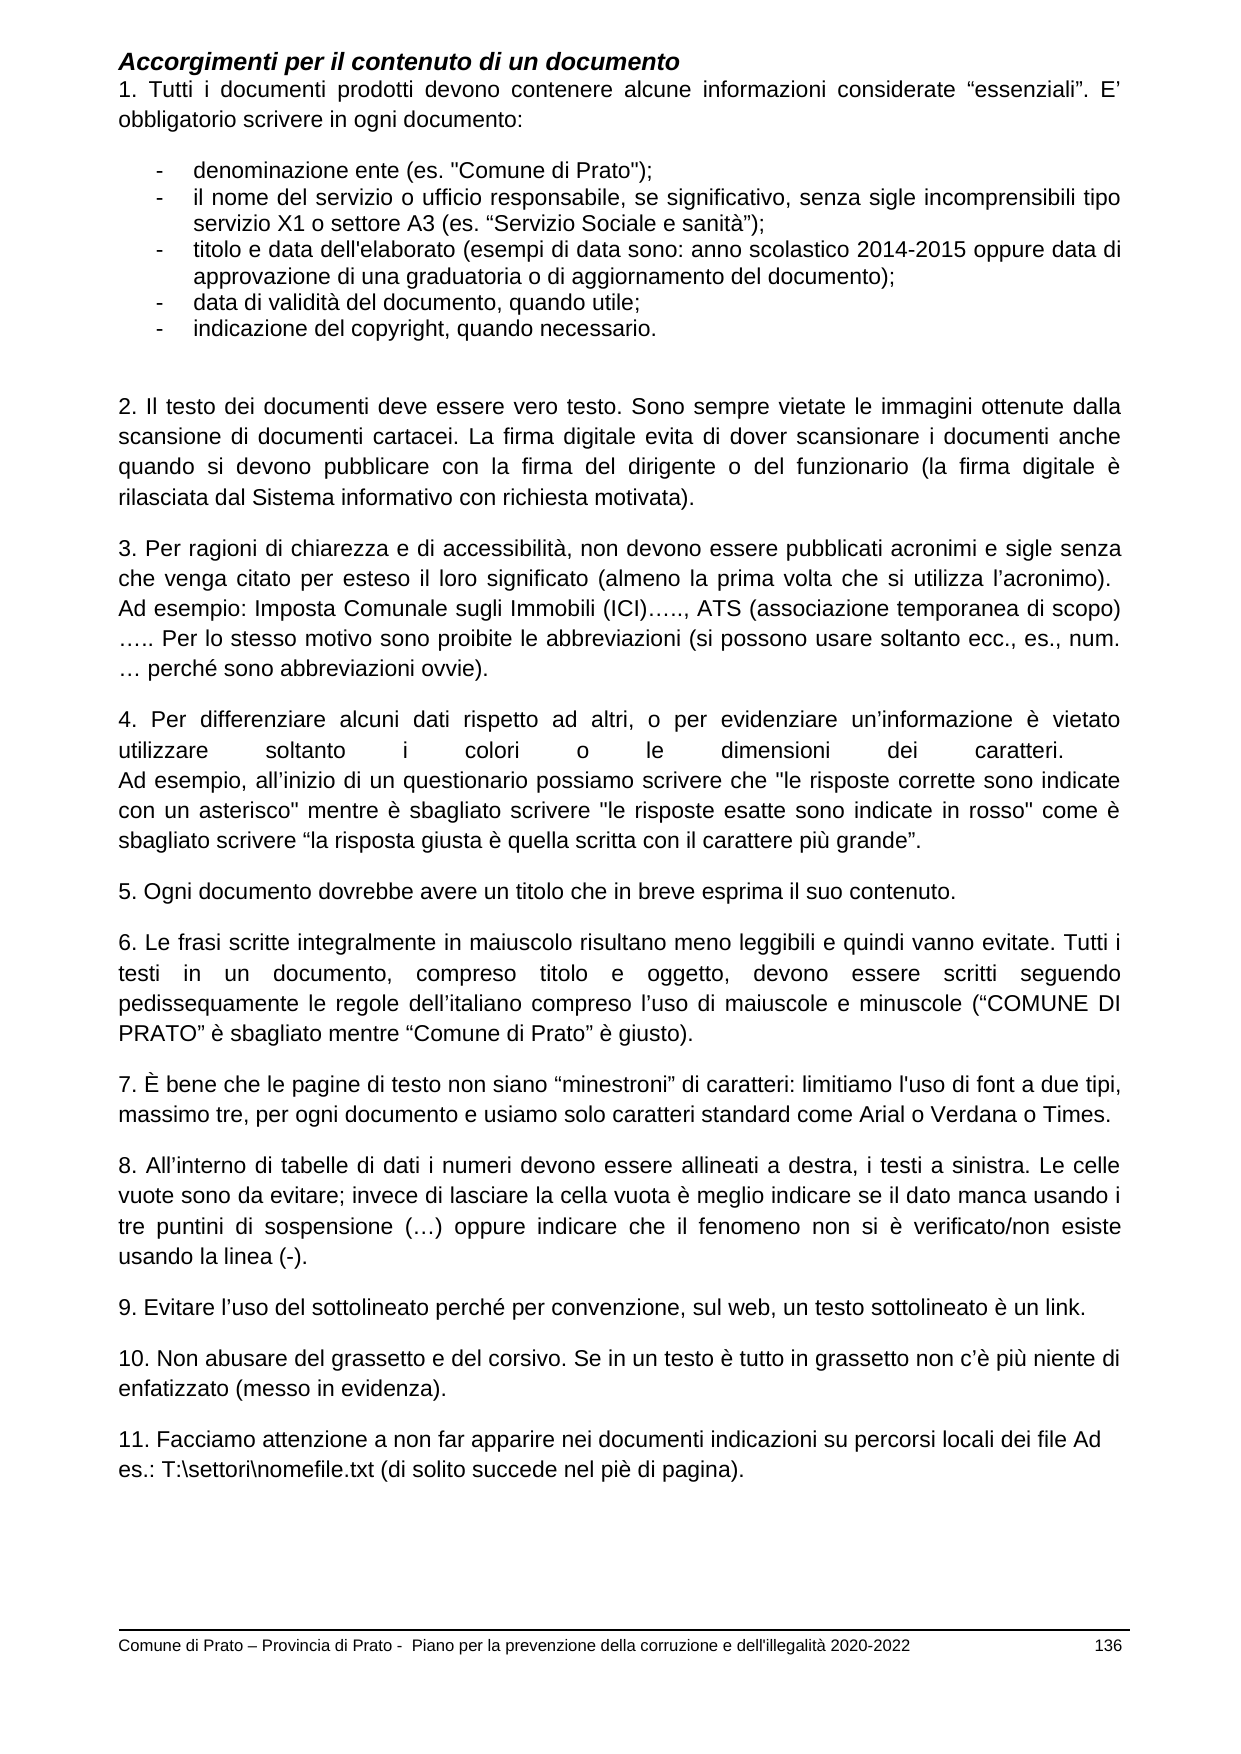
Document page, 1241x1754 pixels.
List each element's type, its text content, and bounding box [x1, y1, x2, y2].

text 7. È bene che le pagine di testo non siano “minestroni” di caratteri: limitiamo l'uso di font a due tipi, massimo tre, per ogni documento e usiamo solo caratteri standard come Arial o Verdana o Times. [118, 1071, 1122, 1127]
subtitle Accorgimenti per il contenuto di un documento [118, 47, 1122, 76]
text 2. Il testo dei documenti deve essere vero testo. Sono sempre vietate le immagini ottenute dalla scansione di documenti cartacei. La firma digitale evita di dover scansionare i documenti anche quando si devono pubblicare con la firma del dirigente o del funzionario (la firma digitale è rilasciata dal Sistema informativo con richiesta motivata). [118, 393, 1122, 510]
text 1. Tutti i documenti prodotti devono contenere alcune informazioni considerate “essenziali”. E’ obbligatorio scrivere in ogni documento: [118, 76, 1122, 133]
list indicazione del copyright, quando necessario. [156, 315, 1122, 342]
list il nome del servizio o ufficio responsabile, se significativo, senza sigle incomprensibili tipo servizio X1 o settore A3 (es. “Servizio Sociale e sanità”); [156, 184, 1122, 236]
list denominazione ente (es. "Comune di Prato"); [156, 157, 1122, 184]
text 9. Evitare l’uso del sottolineato perché per convenzione, sul web, un testo sottolineato è un link. [118, 1294, 1122, 1320]
list titolo e data dell'elaborato (esempi di data sono: anno scolastico 2014-2015 oppure data di approvazione di una graduatoria o di aggiornamento del documento); [156, 236, 1122, 289]
text 3. Per ragioni di chiarezza e di accessibilità, non devono essere pubblicati acronimi e sigle senza che venga citato per esteso il loro significato (almeno la prima volta che si utilizza l’acronimo). Ad esempio: Imposta Comunale sugli Immobili (ICI)….., ATS (associazione temporanea di scopo)….. Per lo stesso motivo sono proibite le abbreviazioni (si possono usare soltanto ecc., es., num. … perché sono abbreviazioni ovvie). [118, 534, 1122, 682]
text 4. Per differenziare alcuni dati rispetto ad altri, o per evidenziare un’informazione è vietato utilizzare soltanto i colori o le dimensioni dei caratteri. Ad esempio, all’inizio di un questionario possiamo scrivere che "le risposte corrette sono indicate con un asterisco" mentre è sbagliato scrivere "le risposte esatte sono indicate in rosso" come è sbagliato scrivere “la risposta giusta è quella scritta con il carattere più grande”. [118, 706, 1122, 853]
list data di validità del documento, quando utile; [156, 289, 1122, 315]
text 11. Facciamo attenzione a non far apparire nei documenti indicazioni su percorsi locali dei file Ad es.: T:\settori\nomefile.txt (di solito succede nel piè di pagina). [118, 1426, 1122, 1483]
text 8. All’interno di tabelle di dati i numeri devono essere allineati a destra, i testi a sinistra. Le celle vuote sono da evitare; invece di lasciare la cella vuota è meglio indicare se il dato manca usando i tre puntini di sospensione (…) oppure indicare che il fenomeno non si è verificato/non esiste usando la linea (-). [118, 1152, 1122, 1269]
text 10. Non abusare del grassetto e del corsivo. Se in un testo è tutto in grassetto non c’è più niente di enfatizzato (messo in evidenza). [118, 1345, 1122, 1401]
text 6. Le frasi scritte integralmente in maiuscolo risultano meno leggibili e quindi vanno evitate. Tutti i testi in un documento, compreso titolo e oggetto, devono essere scritti seguendo pedissequamente le regole dell’italiano compreso l’uso di maiuscole e minuscole (“COMUNE DI PRATO” è sbagliato mentre “Comune di Prato” è giusto). [118, 929, 1122, 1046]
text 5. Ogni documento dovrebbe avere un titolo che in breve esprima il suo contenuto. [118, 878, 1122, 904]
